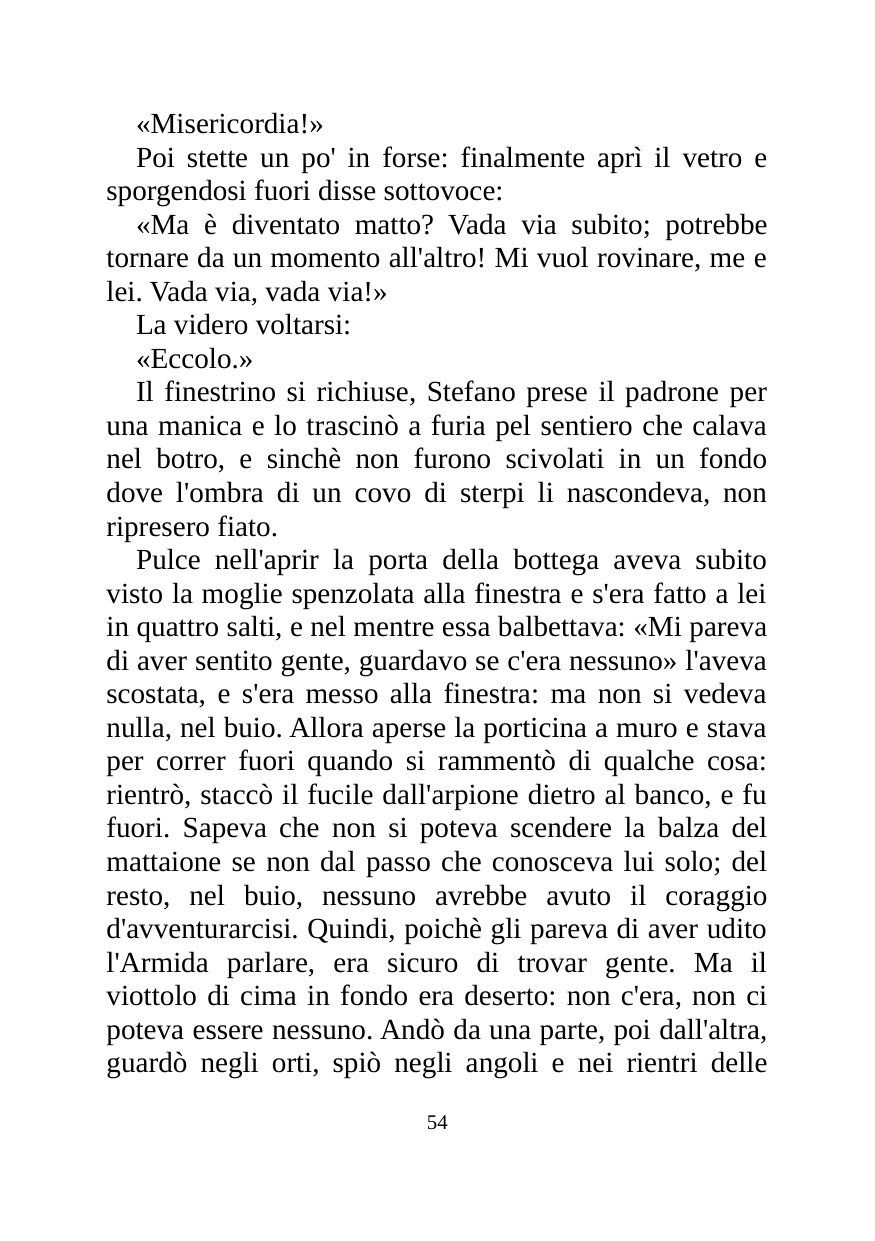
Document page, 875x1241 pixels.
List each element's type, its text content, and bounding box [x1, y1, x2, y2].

text «Ma è diventato matto? Vada via subito; potrebbe tornare da un momento all'altro! Mi vuol rovinare, me e lei. Vada via, vada via!» [106, 207, 768, 307]
text Il finestrino si richiuse, Stefano prese il padrone per una manica e lo trascinò a furia pel sentiero che calava nel botro, e sinchè non furono scivolati in un fondo dove l'ombra di un covo di sterpi li nascondeva, non ripresero fiato. [106, 374, 768, 542]
text La videro voltarsi: [106, 307, 768, 341]
text Pulce nell'aprir la porta della bottega aveva subito visto la moglie spenzolata alla finestra e s'era fatto a lei in quattro salti, e nel mentre essa balbettava: «Mi pareva di aver sentito gente, guardavo se c'era nessuno» l'aveva scostata, e s'era messo alla finestra: ma non si vedeva nulla, nel buio. Allora aperse la porticina a muro e stava per correr fuori quando si rammentò di qualche cosa: rientrò, staccò il fucile dall'arpione dietro al banco, e fu fuori. Sapeva che non si poteva scendere la balza del mattaione se non dal passo che conosceva lui solo; del resto, nel buio, nessuno avrebbe avuto il coraggio d'avventurarcisi. Quindi, poichè gli pareva di aver udito l'Armida parlare, era sicuro di trovar gente. Ma il viottolo di cima in fondo era deserto: non c'era, non ci poteva essere nessuno. Andò da una parte, poi dall'altra, guardò negli orti, spiò negli angoli e nei rientri delle [106, 542, 768, 1079]
text «Eccolo.» [106, 341, 768, 374]
text «Misericordia!» [106, 106, 768, 140]
text Poi stette un po' in forse: finalmente aprì il vetro e sporgendosi fuori disse sottovoce: [106, 140, 768, 207]
